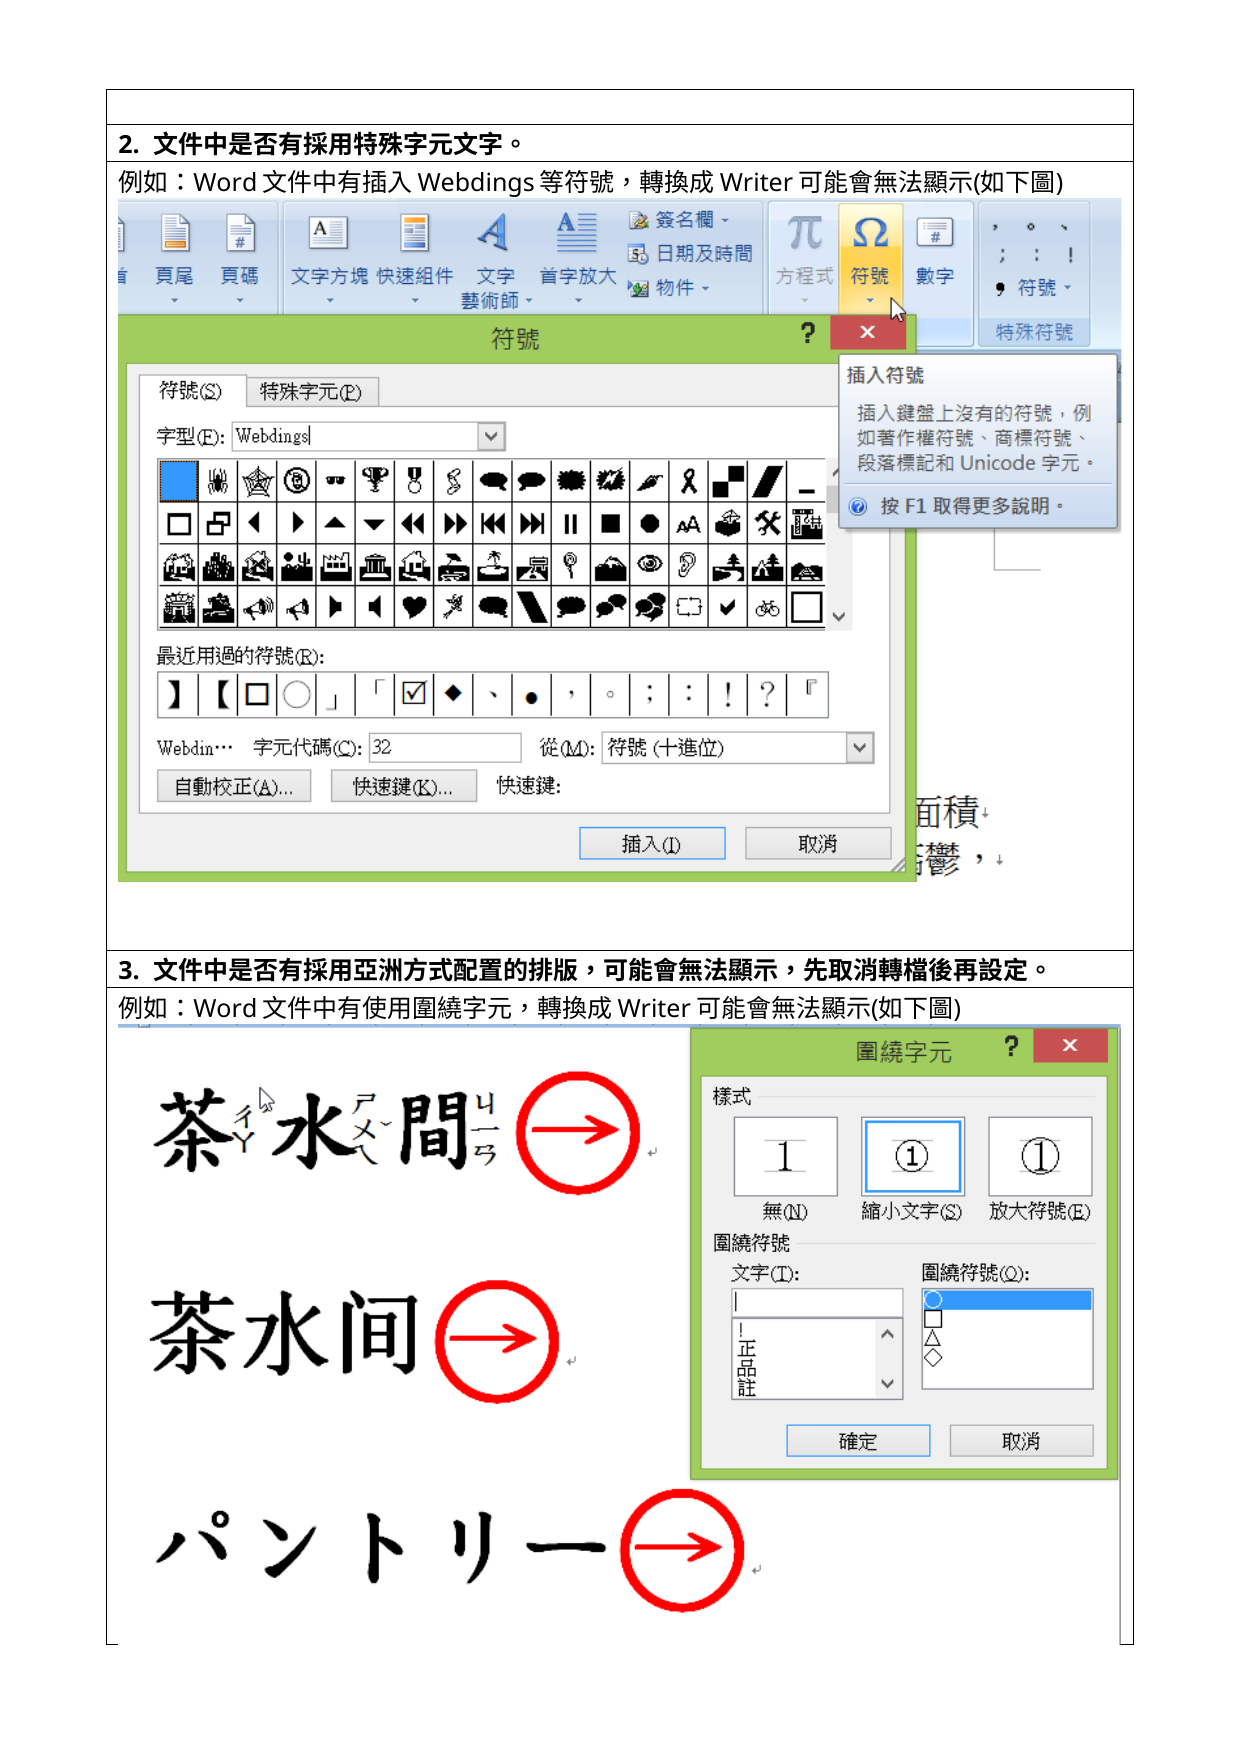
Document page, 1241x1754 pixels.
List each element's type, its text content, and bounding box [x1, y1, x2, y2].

table_cell 例如：Word文件中有使用圍繞字元，轉換成Writer可能會無法顯示(如下圖) [107, 988, 1133, 1644]
table_cell 例如：Word文件中有插入Webdings等符號，轉換成Writer可能會無法顯示(如下圖) [107, 162, 1133, 950]
table_cell 文件中是否有採用特殊字元文字。 [107, 125, 1133, 161]
table_cell 文件中是否有採用亞洲方式配置的排版，可能會無法顯示，先取消轉檔後再設定。 [107, 951, 1133, 987]
table_cell [107, 90, 1133, 124]
picture [118, 1024, 1121, 1645]
picture [118, 198, 1122, 882]
